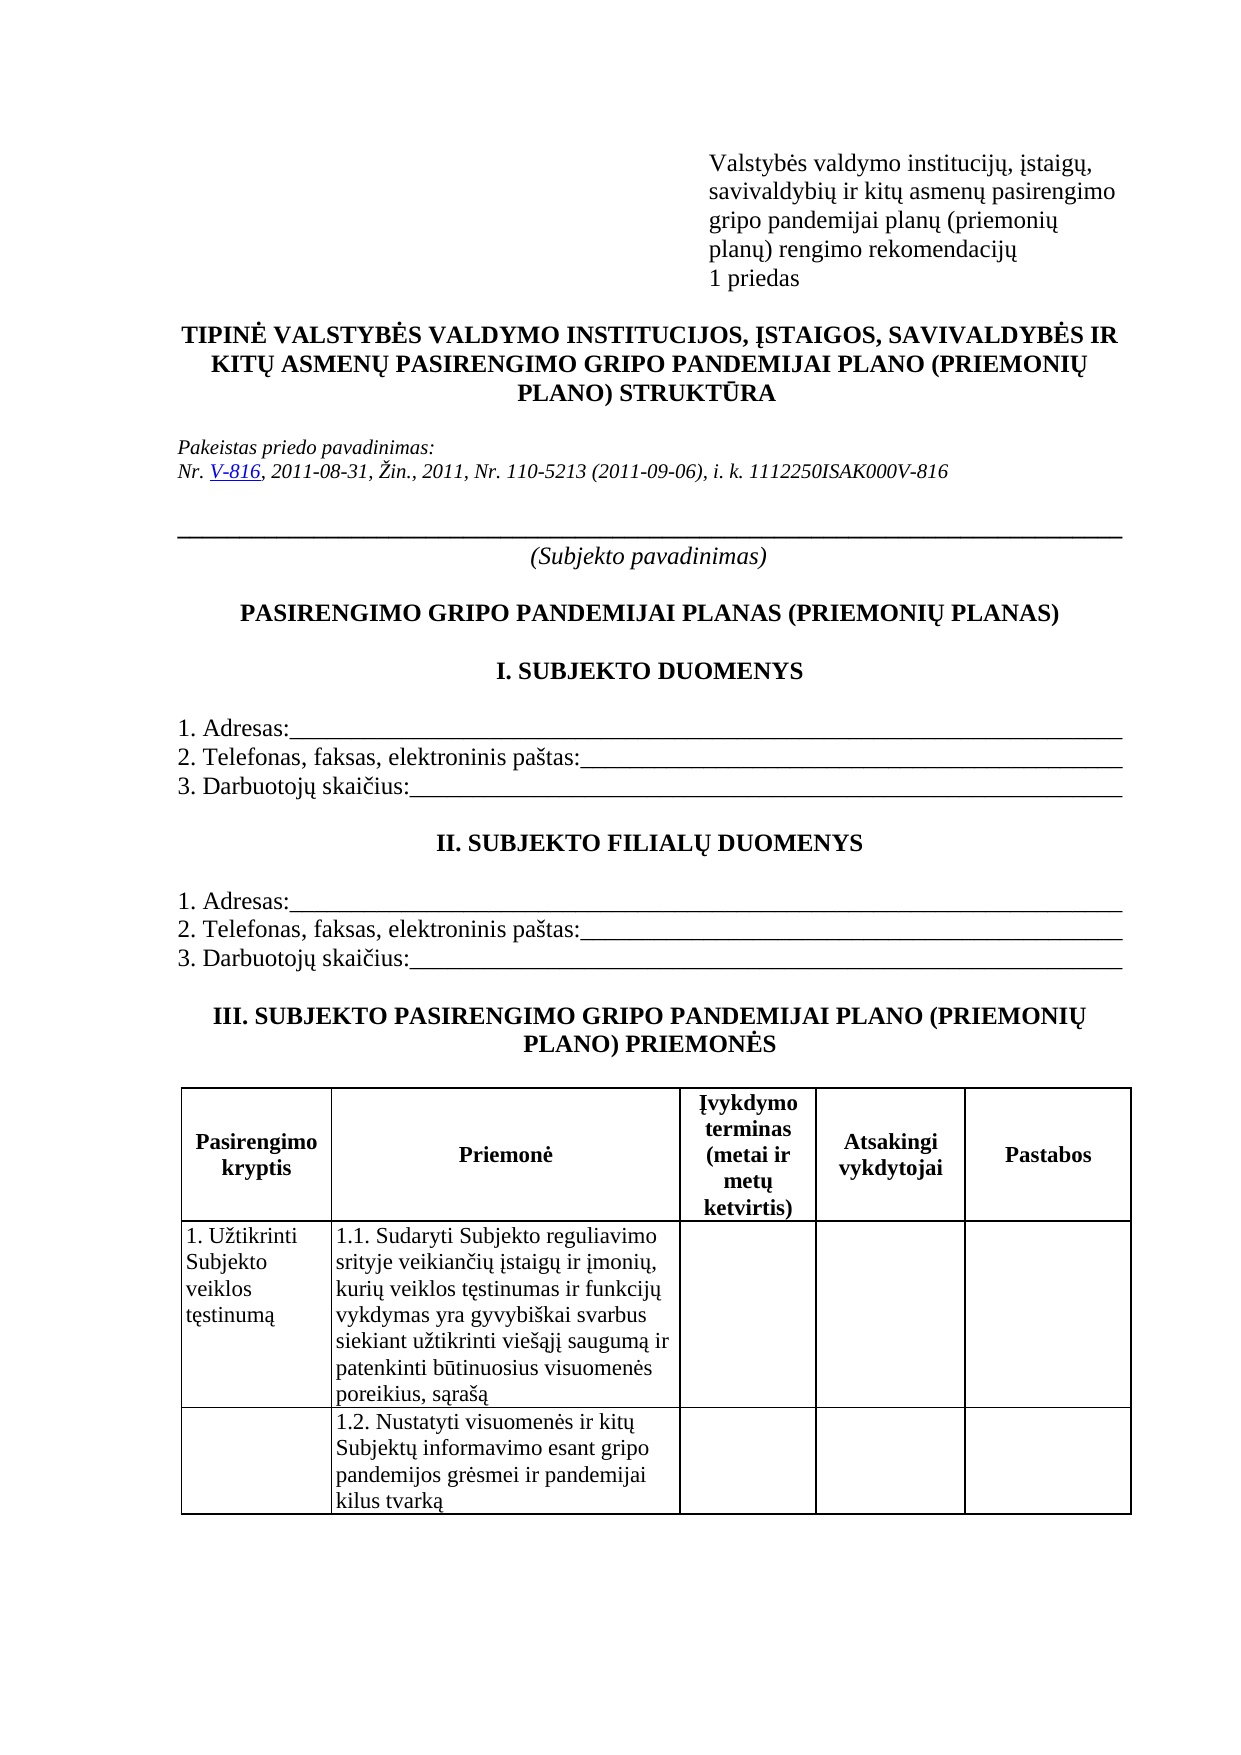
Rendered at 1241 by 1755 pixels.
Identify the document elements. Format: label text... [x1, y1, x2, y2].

text Pakeistas priedo pavadinimas: [177, 435, 1122, 459]
text (Subjekto pavadinimas) [177, 541, 1122, 569]
text 2. Telefonas, faksas, elektroninis paštas: [177, 742, 1122, 771]
text III. SUBJEKTO PASIRENGIMO GRIPO PANDEMIJAI PLANO (PRIEMONIŲ PLANO) PRIEMONĖS [177, 1001, 1122, 1058]
table_header Įvykdymo terminas (metai ir metų ketvirtis) [681, 1089, 815, 1220]
text PASIRENGIMO GRIPO PANDEMIJAI PLANAS (PRIEMONIŲ PLANAS) [177, 598, 1122, 627]
table_cell [817, 1222, 964, 1406]
text Nr. V-816, 2011-08-31, Žin., 2011, Nr. 110-5213 (2011-09-06), i. k. 1112250ISAK000V-816 [177, 459, 1122, 483]
table_header Priemonė [332, 1089, 679, 1220]
text 3. Darbuotojų skaičius: [177, 771, 1122, 799]
table_header Pasirengimo kryptis [182, 1089, 331, 1220]
table_cell 1.1. Sudaryti Subjekto reguliavimo srityje veikiančių įstaigų ir įmonių, kurių veiklos tęstinumas ir funkcijų vykdymas yra gyvybiškai svarbus siekiant užtikrinti viešąjį saugumą ir patenkinti būtinuosius visuomenės poreikius, sąrašą [332, 1222, 679, 1406]
table_cell [681, 1408, 815, 1513]
text 1. Adresas: [177, 886, 1122, 914]
table_cell [966, 1222, 1130, 1406]
text 2. Telefonas, faksas, elektroninis paštas: [177, 914, 1122, 943]
table_cell [817, 1408, 964, 1513]
table_cell [966, 1408, 1130, 1513]
text gripo pandemijai planų (priemonių [177, 205, 1122, 234]
text II. SUBJEKTO FILIALŲ DUOMENYS [177, 828, 1122, 857]
text 1. Adresas: [177, 713, 1122, 742]
table_header Atsakingi vykdytojai [817, 1089, 964, 1220]
text _ [177, 512, 1122, 537]
table_cell [182, 1408, 331, 1513]
text TIPINĖ VALSTYBĖS VALDYMO INSTITUCIJOS, ĮSTAIGOS, SAVIVALDYBĖS IR KITŲ ASMENŲ PASIRENGIMO GRIPO PANDEMIJAI PLANO (PRIEMONIŲ PLANO) STRUKTŪRA [177, 320, 1122, 406]
table_cell 1. Užtikrinti Subjekto veiklos tęstinumą [182, 1222, 331, 1406]
text 1 priedas [177, 263, 1122, 291]
text planų) rengimo rekomendacijų [177, 234, 1122, 263]
text 3. Darbuotojų skaičius: [177, 943, 1122, 972]
table_cell 1.2. Nustatyti visuomenės ir kitų Subjektų informavimo esant gripo pandemijos grėsmei ir pandemijai kilus tvarką [332, 1408, 679, 1513]
table_header Pastabos [966, 1089, 1130, 1220]
table_cell [681, 1222, 815, 1406]
text savivaldybių ir kitų asmenų pasirengimo [177, 176, 1122, 205]
text Valstybės valdymo institucijų, įstaigų, [709, 148, 1122, 176]
text I. SUBJEKTO DUOMENYS [177, 656, 1122, 684]
